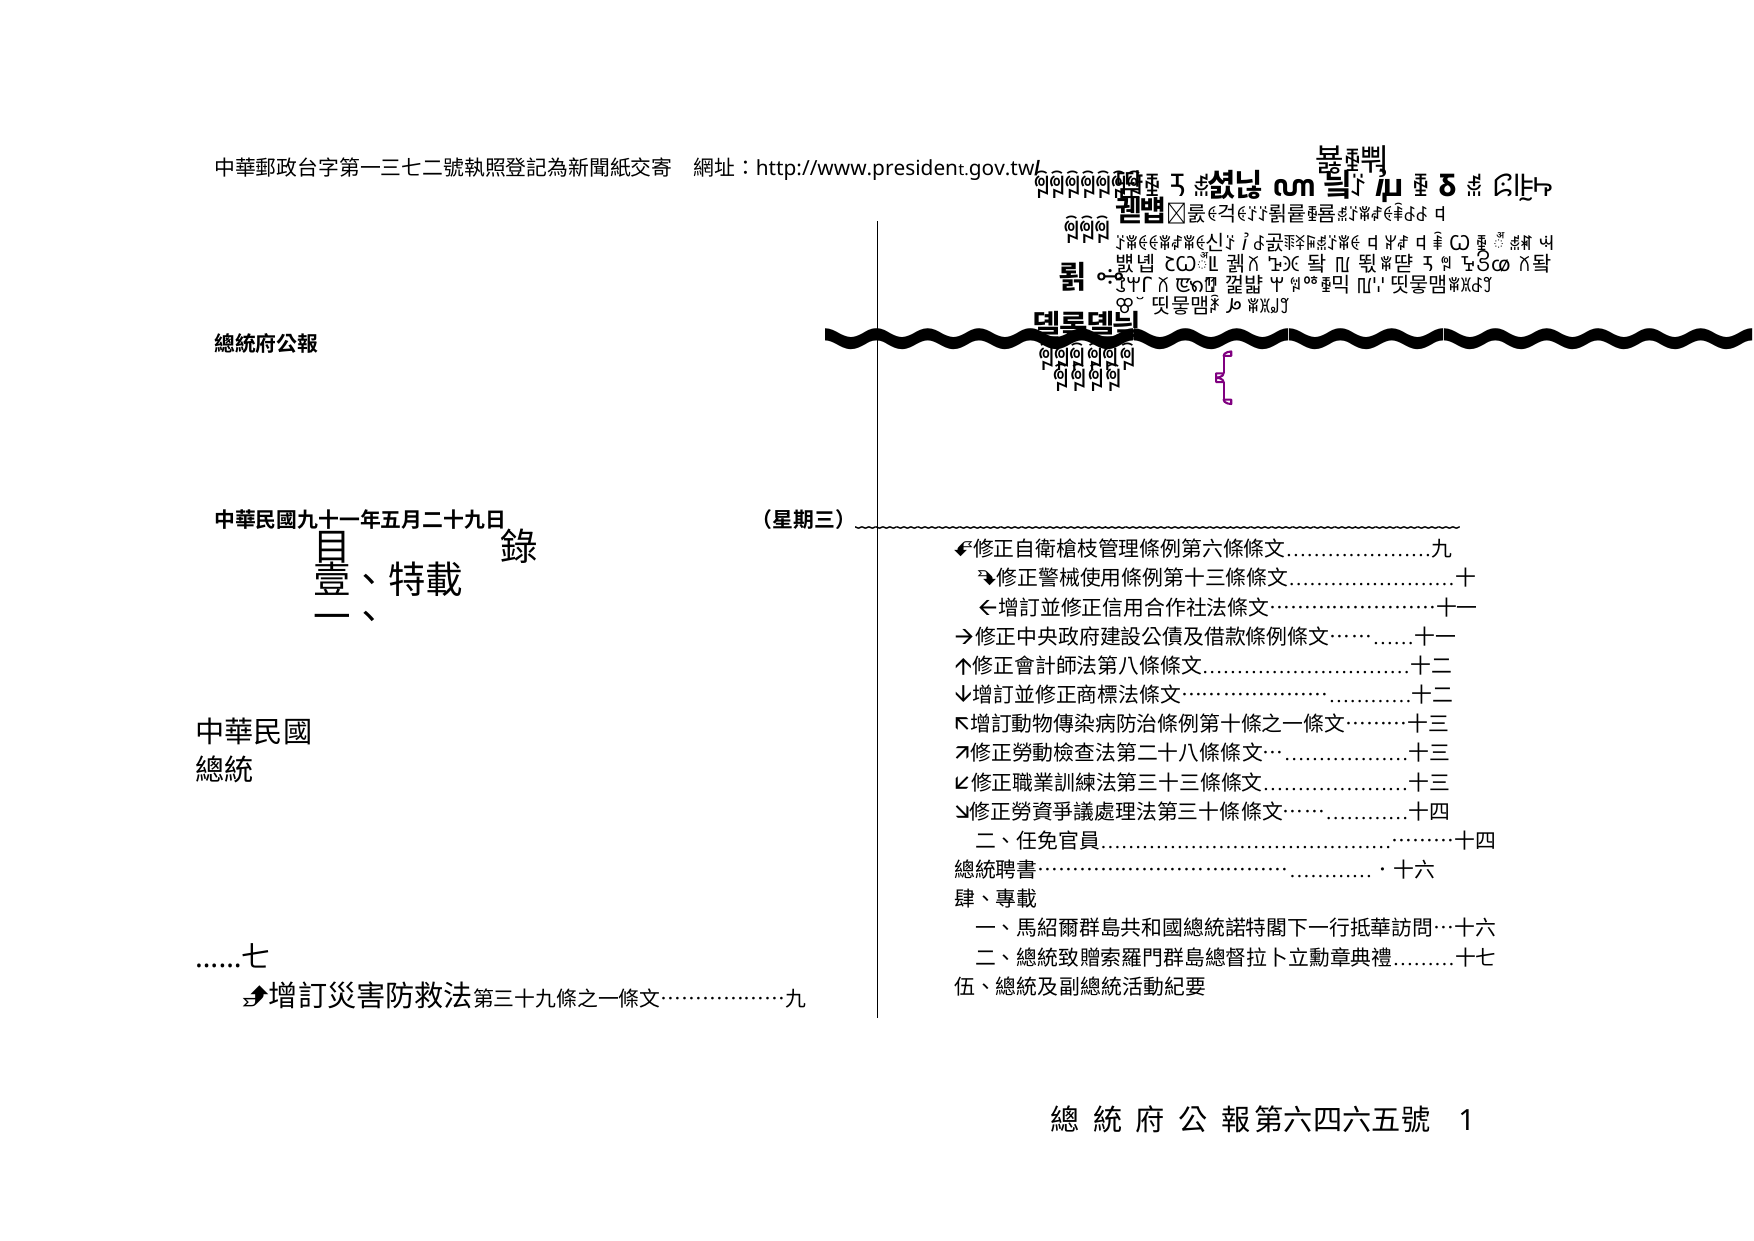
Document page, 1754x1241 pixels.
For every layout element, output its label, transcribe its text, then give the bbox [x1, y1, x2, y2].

text 一、馬紹爾群島共和國總統諾特閣下一行抵華訪問…十六 [954, 912, 1559, 942]
text 中華民國 [195, 712, 847, 750]
table_cell [473, 898, 599, 937]
table_cell [220, 858, 347, 898]
table_header [687, 788, 852, 819]
text 總統聘書…………………………………………．十六 [954, 854, 1559, 883]
text 伍、總統及副總統活動紀要 [954, 971, 1559, 1000]
table_cell [726, 858, 852, 898]
table_cell [600, 858, 726, 898]
table_cell [347, 858, 473, 898]
text 一、 [195, 600, 847, 637]
table_cell [726, 819, 852, 858]
table_cell [600, 898, 726, 937]
table_header 陳水扁閣下 聯合公報…二 馬紹爾群島共和國 總統 諾 特閣下 二、 中華民國 總統 陳水扁閣下 聯合公報…四 尼加拉瓜共和國 總統 博拉紐閣下 [220, 788, 279, 819]
table_cell [473, 858, 599, 898]
text 目 錄 [195, 222, 847, 567]
text ……七 [195, 944, 847, 973]
text 增訂動物傳染病防治條例第十條之一條文………十三 [954, 708, 1559, 737]
table_header 貳、總統令 一、公布法律 廢止興建臺中港第一期工程建設公債發行條 例等五條例……………………………………………六 修正入出國及移民法第二十三條條文………………六 修正平均地權條例條文………………………… [280, 788, 492, 819]
text 增訂並修正信用合作社法條文……………………十一 [977, 592, 1559, 621]
table_cell [220, 898, 347, 937]
table_cell [220, 819, 347, 858]
text 二、任免官員……………………………………………十四 [954, 825, 1559, 854]
text 修正自衛槍枝管理條例第六條條文…………………九 [954, 222, 1559, 562]
text 總統 [195, 750, 847, 787]
text 修正職業訓練法第三十三條條文…………………十三 [954, 767, 1559, 796]
table_cell [347, 898, 473, 937]
table_cell [726, 898, 852, 937]
text 修正警械使用條例第十三條條文……………………十 [977, 562, 1559, 592]
text 修正會計師法第八條條文…………………………十二 [954, 650, 1559, 679]
text 增訂災害防救法第三十九條之一條文………………九 [242, 983, 847, 1012]
text 修正勞動檢查法第二十八條條文…………………十三 [954, 737, 1559, 767]
table_cell [347, 819, 473, 858]
table_header [492, 788, 551, 819]
table_header [551, 788, 687, 819]
table_cell [600, 819, 726, 858]
text 修正中央政府建設公債及借款條例條文…………十一 [954, 621, 1559, 650]
text 增訂並修正商標法條文……………………………十二 [954, 679, 1559, 708]
table_cell [473, 819, 599, 858]
text 修正勞資爭議處理法第三十條條文………………十四 [954, 796, 1559, 825]
text 肆、專載 [954, 883, 1559, 912]
text 二、總統致贈索羅門群島總督拉卜立勳章典禮………十七 [954, 942, 1559, 971]
text 壹、特載 [195, 567, 847, 600]
